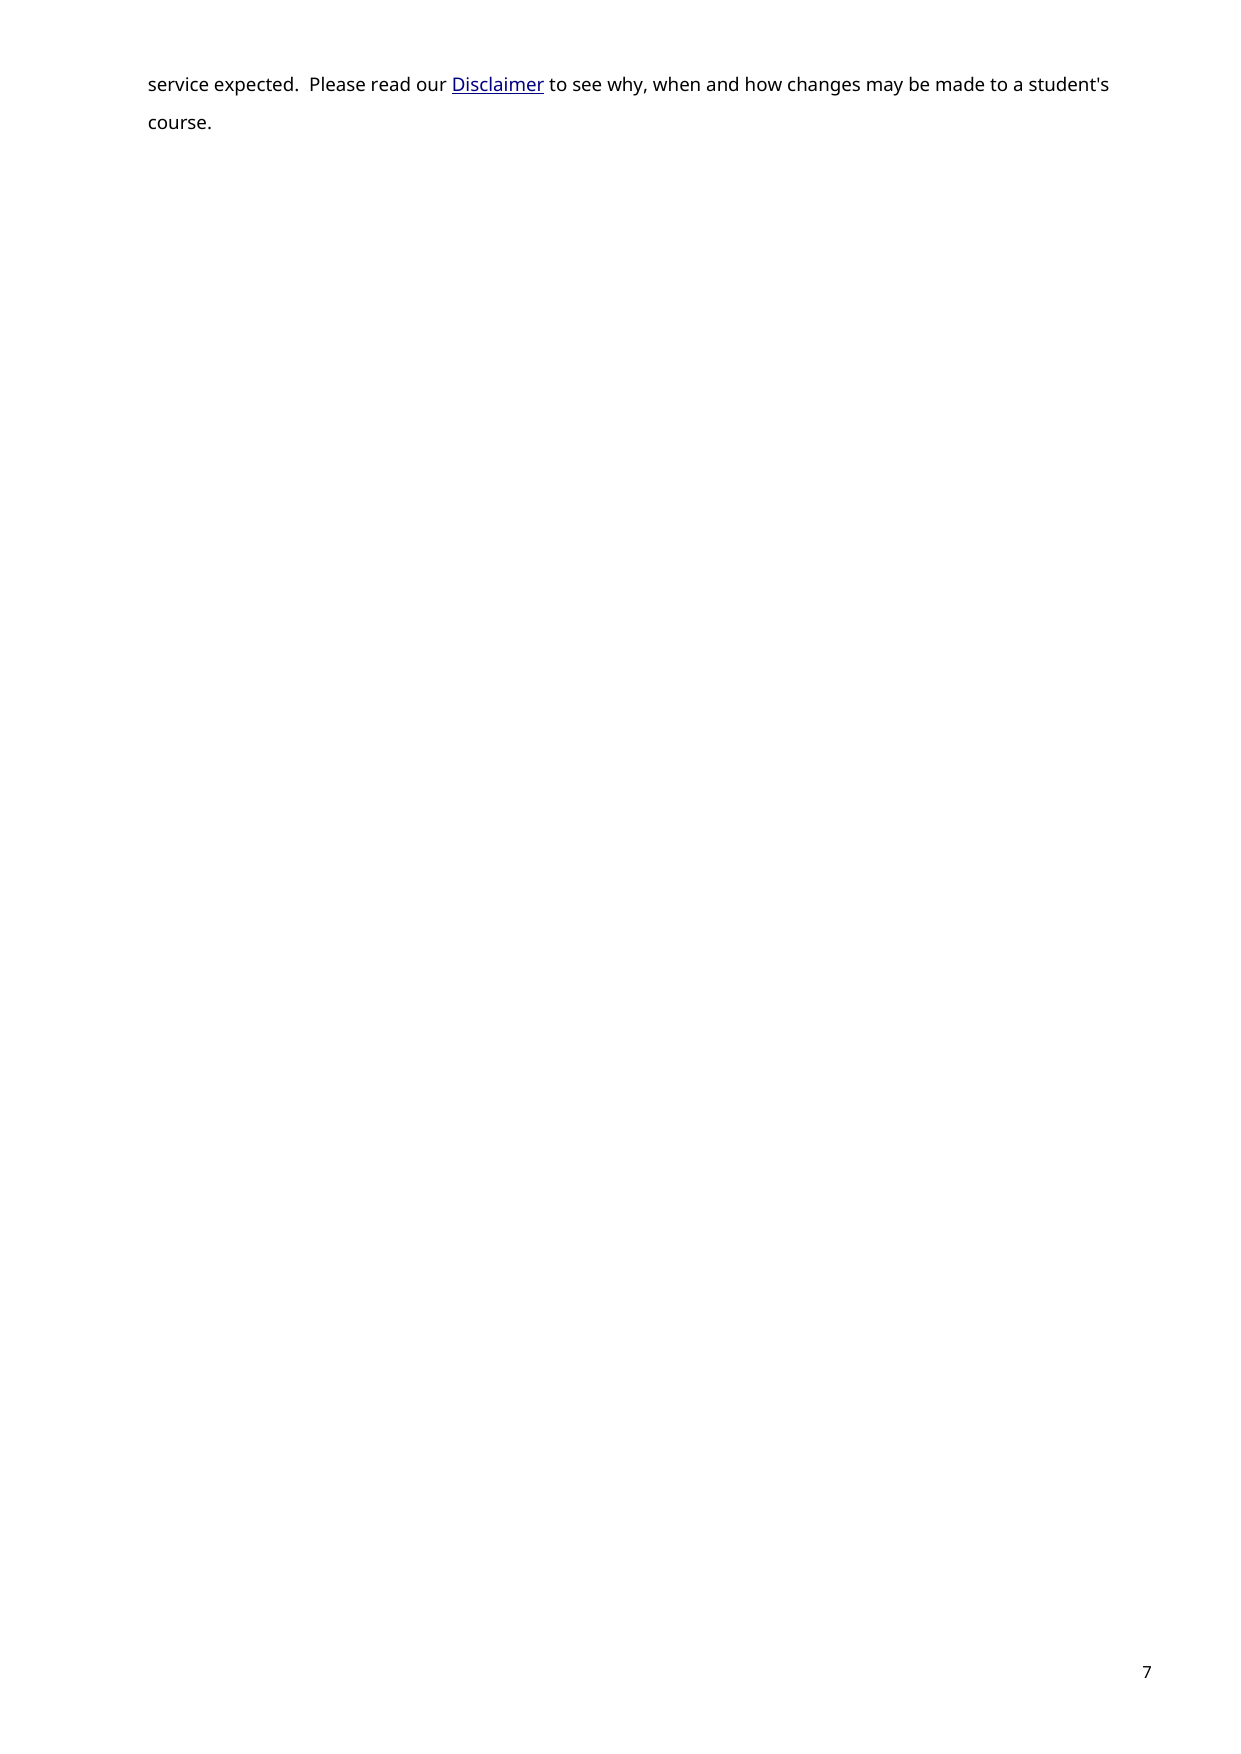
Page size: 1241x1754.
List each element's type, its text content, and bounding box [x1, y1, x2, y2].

text service expected. Please read our Disclaimer to see why, when and how changes may be made to a student's course. [148, 71, 1152, 134]
